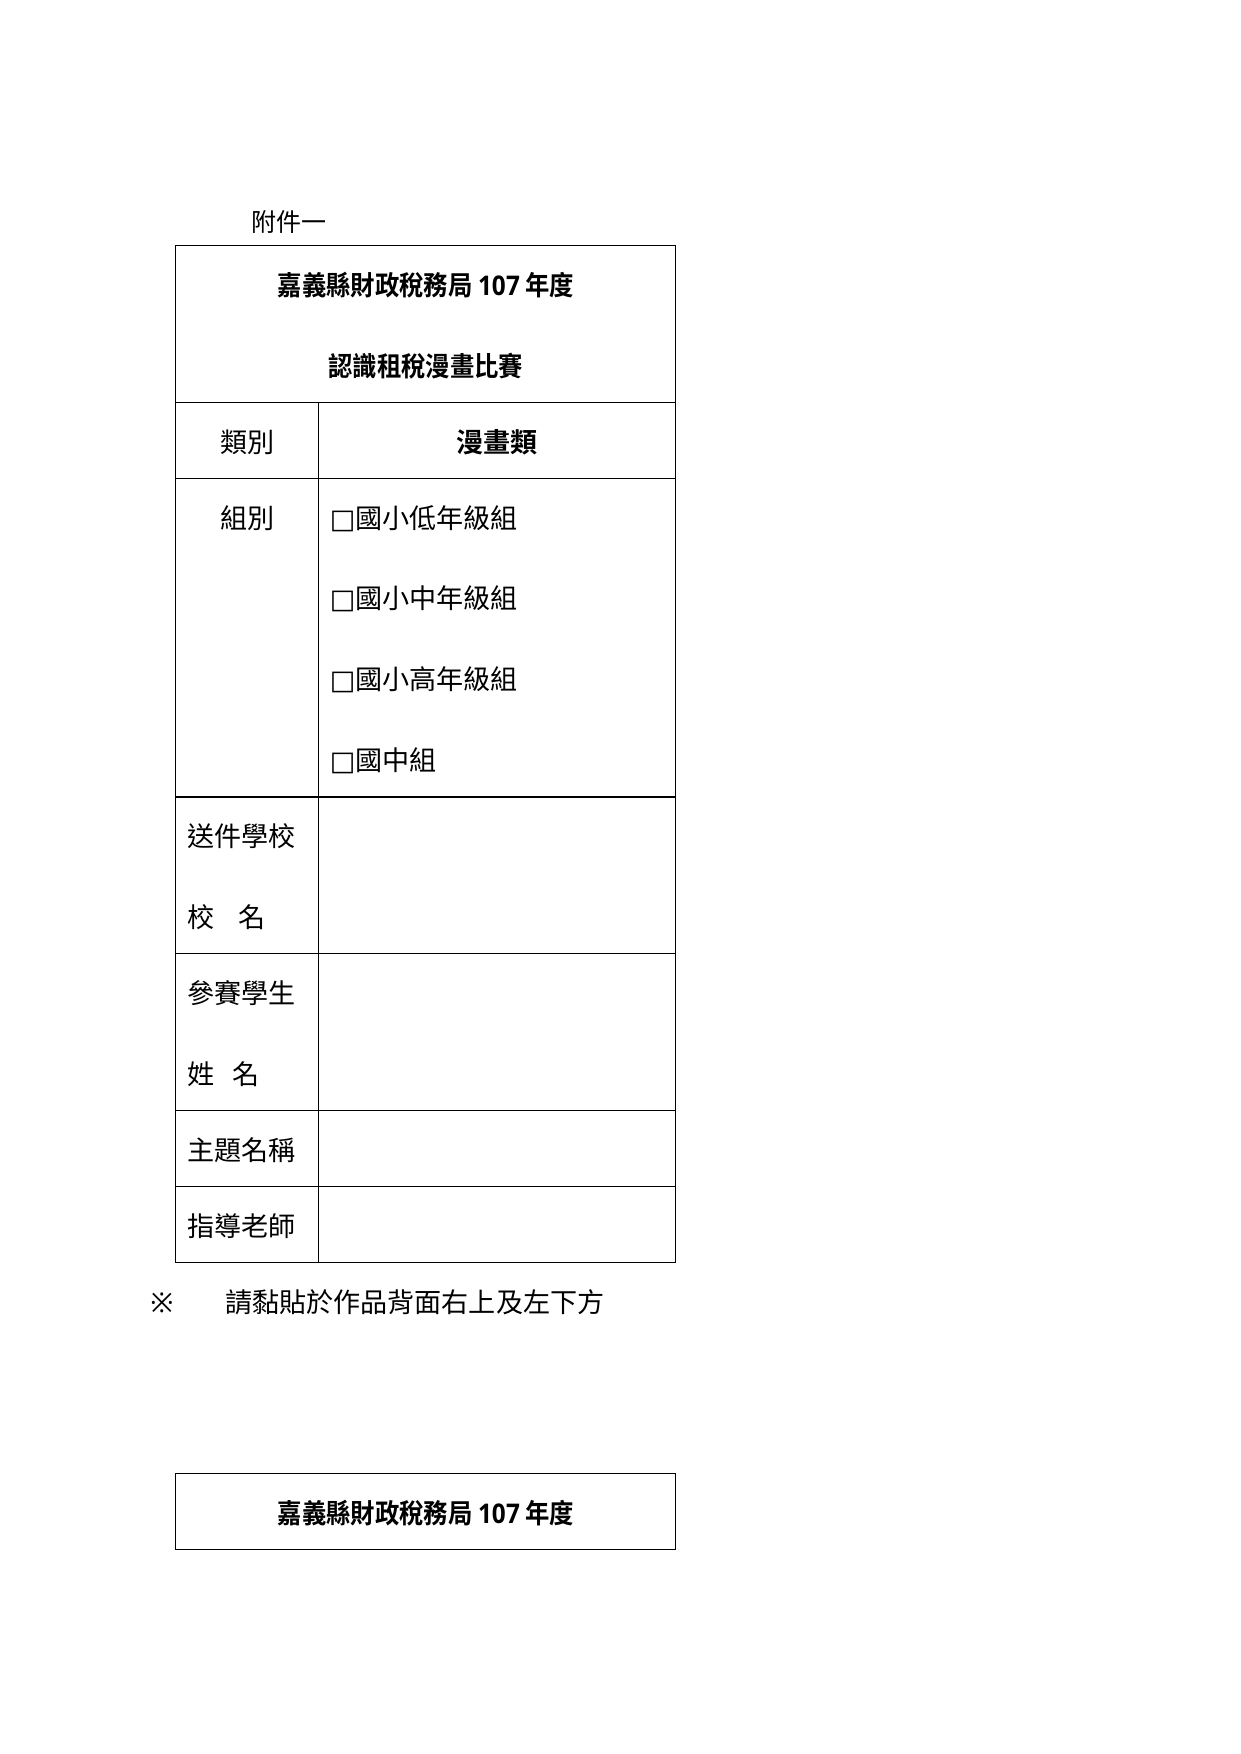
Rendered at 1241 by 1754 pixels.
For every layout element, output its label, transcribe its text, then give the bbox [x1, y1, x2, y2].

table_cell 漫畫類 [319, 403, 675, 478]
table_cell 組別 [176, 479, 318, 796]
table_cell 主題名稱 [176, 1111, 318, 1186]
table_cell 指導老師 [176, 1187, 318, 1262]
table_cell □國小低年級組 □國小中年級組 □國小高年級組 □國中組 [319, 479, 675, 796]
table_cell 送件學校 校 名 [176, 798, 318, 953]
table_cell [319, 954, 675, 1110]
table_cell [319, 1187, 675, 1262]
table_cell [319, 1111, 675, 1186]
table_header 嘉義縣財政稅務局107年度 認識租稅漫畫比賽 [176, 246, 675, 402]
table_cell 參賽學生 姓 名 [176, 954, 318, 1110]
table_cell 類別 [176, 403, 318, 478]
list 請黏貼於作品背面右上及左下方 [150, 1263, 1053, 1338]
table_header 嘉義縣財政稅務局107年度 [176, 1474, 675, 1549]
table_cell [319, 798, 675, 953]
text 附件一 [187, 202, 1053, 239]
